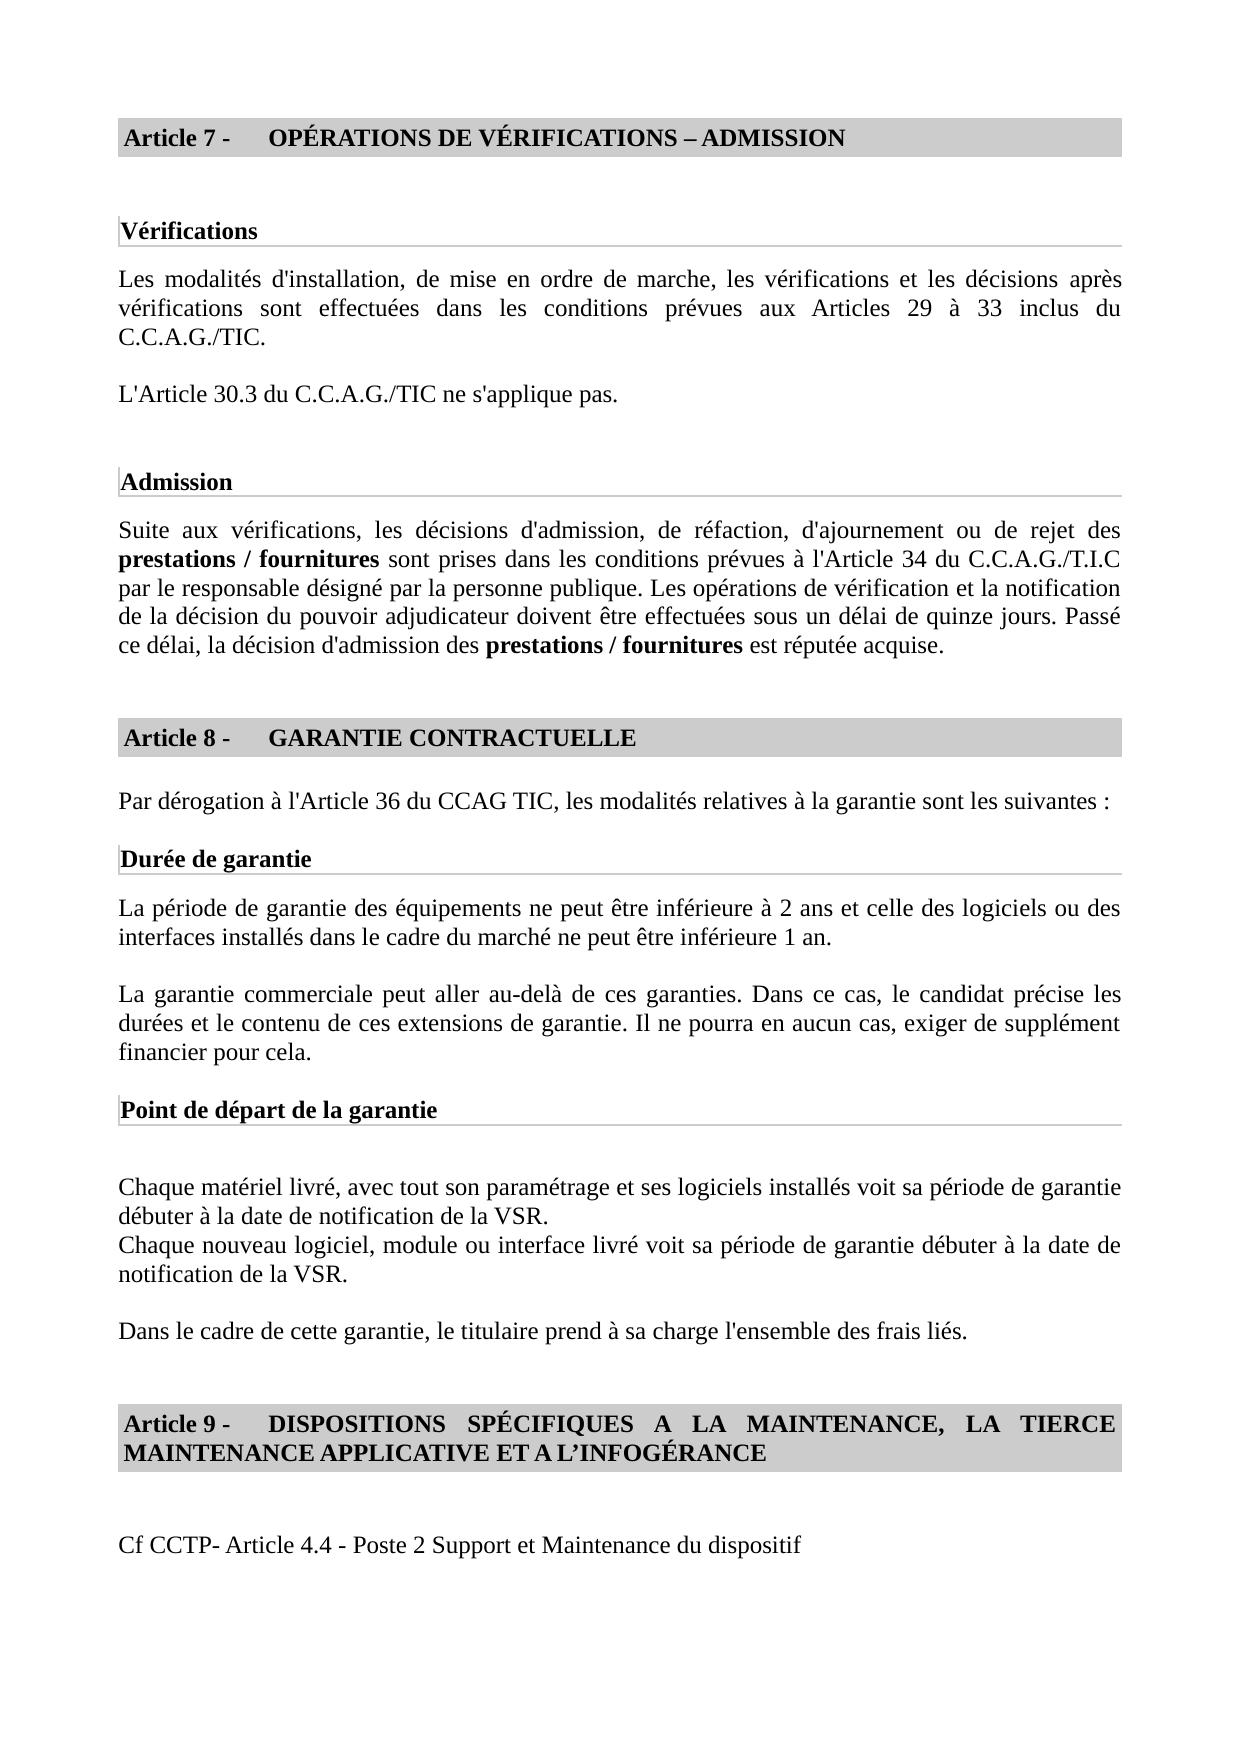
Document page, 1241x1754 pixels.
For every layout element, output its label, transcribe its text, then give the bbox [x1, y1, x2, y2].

text La garantie commerciale peut aller au-delà de ces garanties. Dans ce cas, le candidat précise les durées et le contenu de ces extensions de garantie. Il ne pourra en aucun cas, exiger de supplément financier pour cela. [118, 979, 1122, 1066]
subtitle OPÉRATIONS DE VÉRIFICATIONS – ADMISSION [120, 120, 1120, 155]
subtitle Point de départ de la garantie [120, 1095, 1122, 1124]
subtitle Durée de garantie [118, 844, 1122, 873]
text Par dérogation à l'Article 36 du CCAG TIC, les modalités relatives à la garantie sont les suivantes : [118, 786, 1122, 815]
text L'Article 30.3 du C.C.A.G./TIC ne s'applique pas. [118, 379, 1122, 408]
text Chaque matériel livré, avec tout son paramétrage et ses logiciels installés voit sa période de garantie débuter à la date de notification de la VSR. [118, 1172, 1122, 1230]
text Les modalités d'installation, de mise en ordre de marche, les vérifications et les décisions après vérifications sont effectuées dans les conditions prévues aux Articles 29 à 33 inclus du C.C.A.G./TIC. [118, 264, 1122, 351]
text Dans le cadre de cette garantie, le titulaire prend à sa charge l'ensemble des frais liés. [118, 1316, 1122, 1345]
subtitle Vérifications [120, 216, 1122, 245]
text Chaque nouveau logiciel, module ou interface livré voit sa période de garantie débuter à la date de notification de la VSR. [118, 1230, 1122, 1287]
subtitle Admission [120, 467, 1122, 495]
text Suite aux vérifications, les décisions d'admission, de réfaction, d'ajournement ou de rejet des prestations / fournitures sont prises dans les conditions prévues à l'Article 34 du C.C.A.G./T.I.C par le responsable désigné par la personne publique. Les opérations de vérification et la notification de la décision du pouvoir adjudicateur doivent être effectuées sous un délai de quinze jours. Passé ce délai, la décision d'admission des prestations / fournitures est réputée acquise. [118, 515, 1122, 659]
text La période de garantie des équipements ne peut être inférieure à 2 ans et celle des logiciels ou des interfaces installés dans le cadre du marché ne peut être inférieure 1 an. [118, 893, 1122, 951]
subtitle GARANTIE CONTRACTUELLE [120, 720, 1120, 755]
subtitle DISPOSITIONS SPÉCIFIQUES A LA MAINTENANCE, LA TIERCE MAINTENANCE APPLICATIVE ET A L’INFOGÉRANCE [120, 1406, 1120, 1469]
text Cf CCTP- Article 4.4 - Poste 2 Support et Maintenance du dispositif [118, 1530, 1122, 1559]
